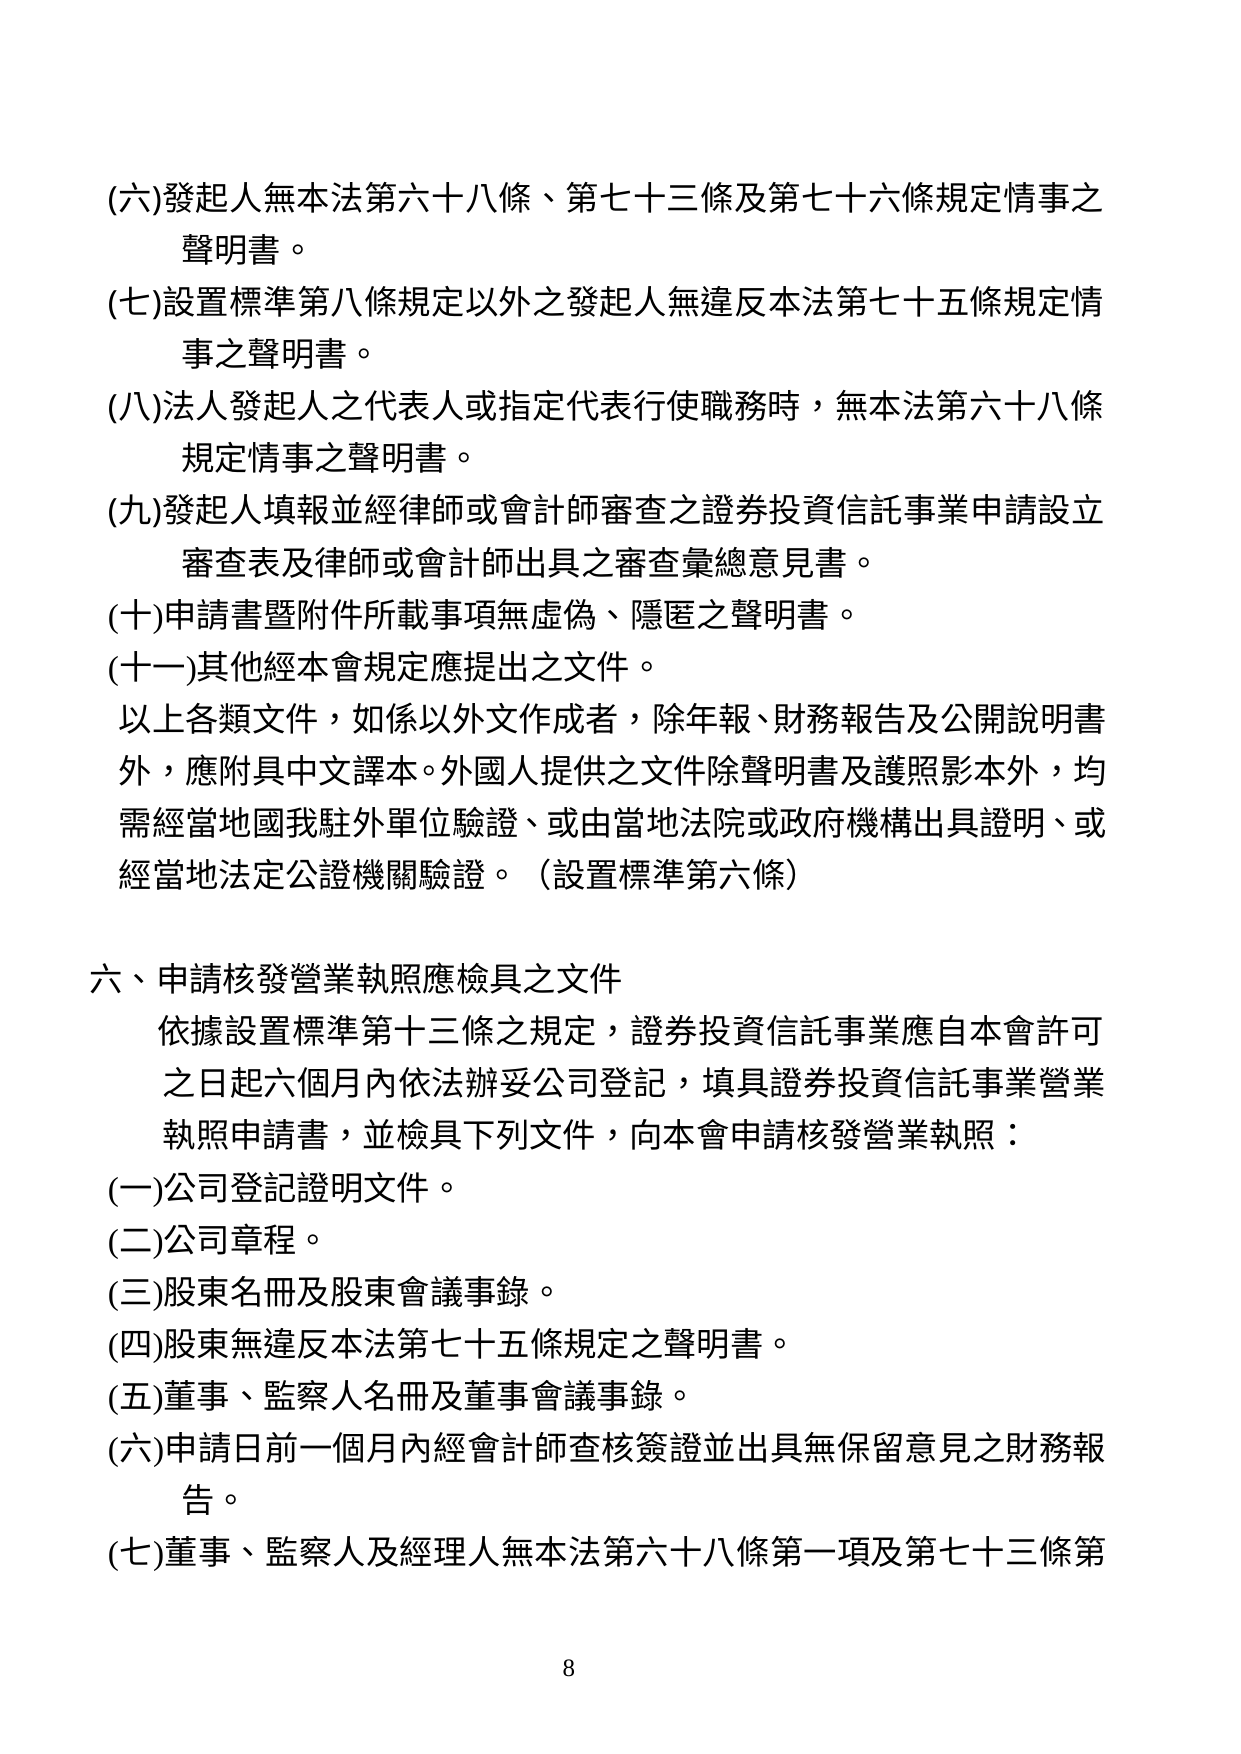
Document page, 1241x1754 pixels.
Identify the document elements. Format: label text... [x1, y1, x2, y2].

text (二)公司章程。 [89, 1210, 1107, 1262]
text (六)申請日前一個月內經會計師查核簽證並出具無保留意見之財務報告。 [108, 1419, 1107, 1523]
text (四)股東無違反本法第七十五條規定之聲明書。 [89, 1314, 1107, 1367]
text (八)法人發起人之代表人或指定代表行使職務時，無本法第六十八條規定情事之聲明書。 [108, 377, 1107, 481]
text (六)發起人無本法第六十八條、第七十三條及第七十六條規定情事之聲明書。 [108, 169, 1107, 273]
text (三)股東名冊及股東會議事錄。 [89, 1262, 1107, 1314]
text 依據設置標準第十三條之規定，證券投資信託事業應自本會許可之日起六個月內依法辦妥公司登記，填具證券投資信託事業營業執照申請書，並檢具下列文件，向本會申請核發營業執照： [89, 1002, 1107, 1158]
text (一)公司登記證明文件。 [89, 1158, 1107, 1210]
text (五)董事、監察人名冊及董事會議事錄。 [89, 1367, 1107, 1419]
text (十一)其他經本會規定應提出之文件。 [108, 637, 1107, 689]
text (七)設置標準第八條規定以外之發起人無違反本法第七十五條規定情事之聲明書。 [108, 273, 1107, 377]
text 以上各類文件，如係以外文作成者，除年報、財務報告及公開說明書外，應附具中文譯本。外國人提供之文件除聲明書及護照影本外，均需經當地國我駐外單位驗證、或由當地法院或政府機構出具證明、或經當地法定公證機關驗證。（設置標準第六條） [118, 689, 1107, 898]
text (十)申請書暨附件所載事項無虛偽、隱匿之聲明書。 [108, 585, 1107, 637]
text (九)發起人填報並經律師或會計師審查之證券投資信託事業申請設立審查表及律師或會計師出具之審查彙總意見書。 [108, 481, 1107, 585]
text (七)董事、監察人及經理人無本法第六十八條第一項及第七十三條第 [108, 1523, 1107, 1575]
text 六、申請核發營業執照應檢具之文件 [89, 950, 1107, 1002]
